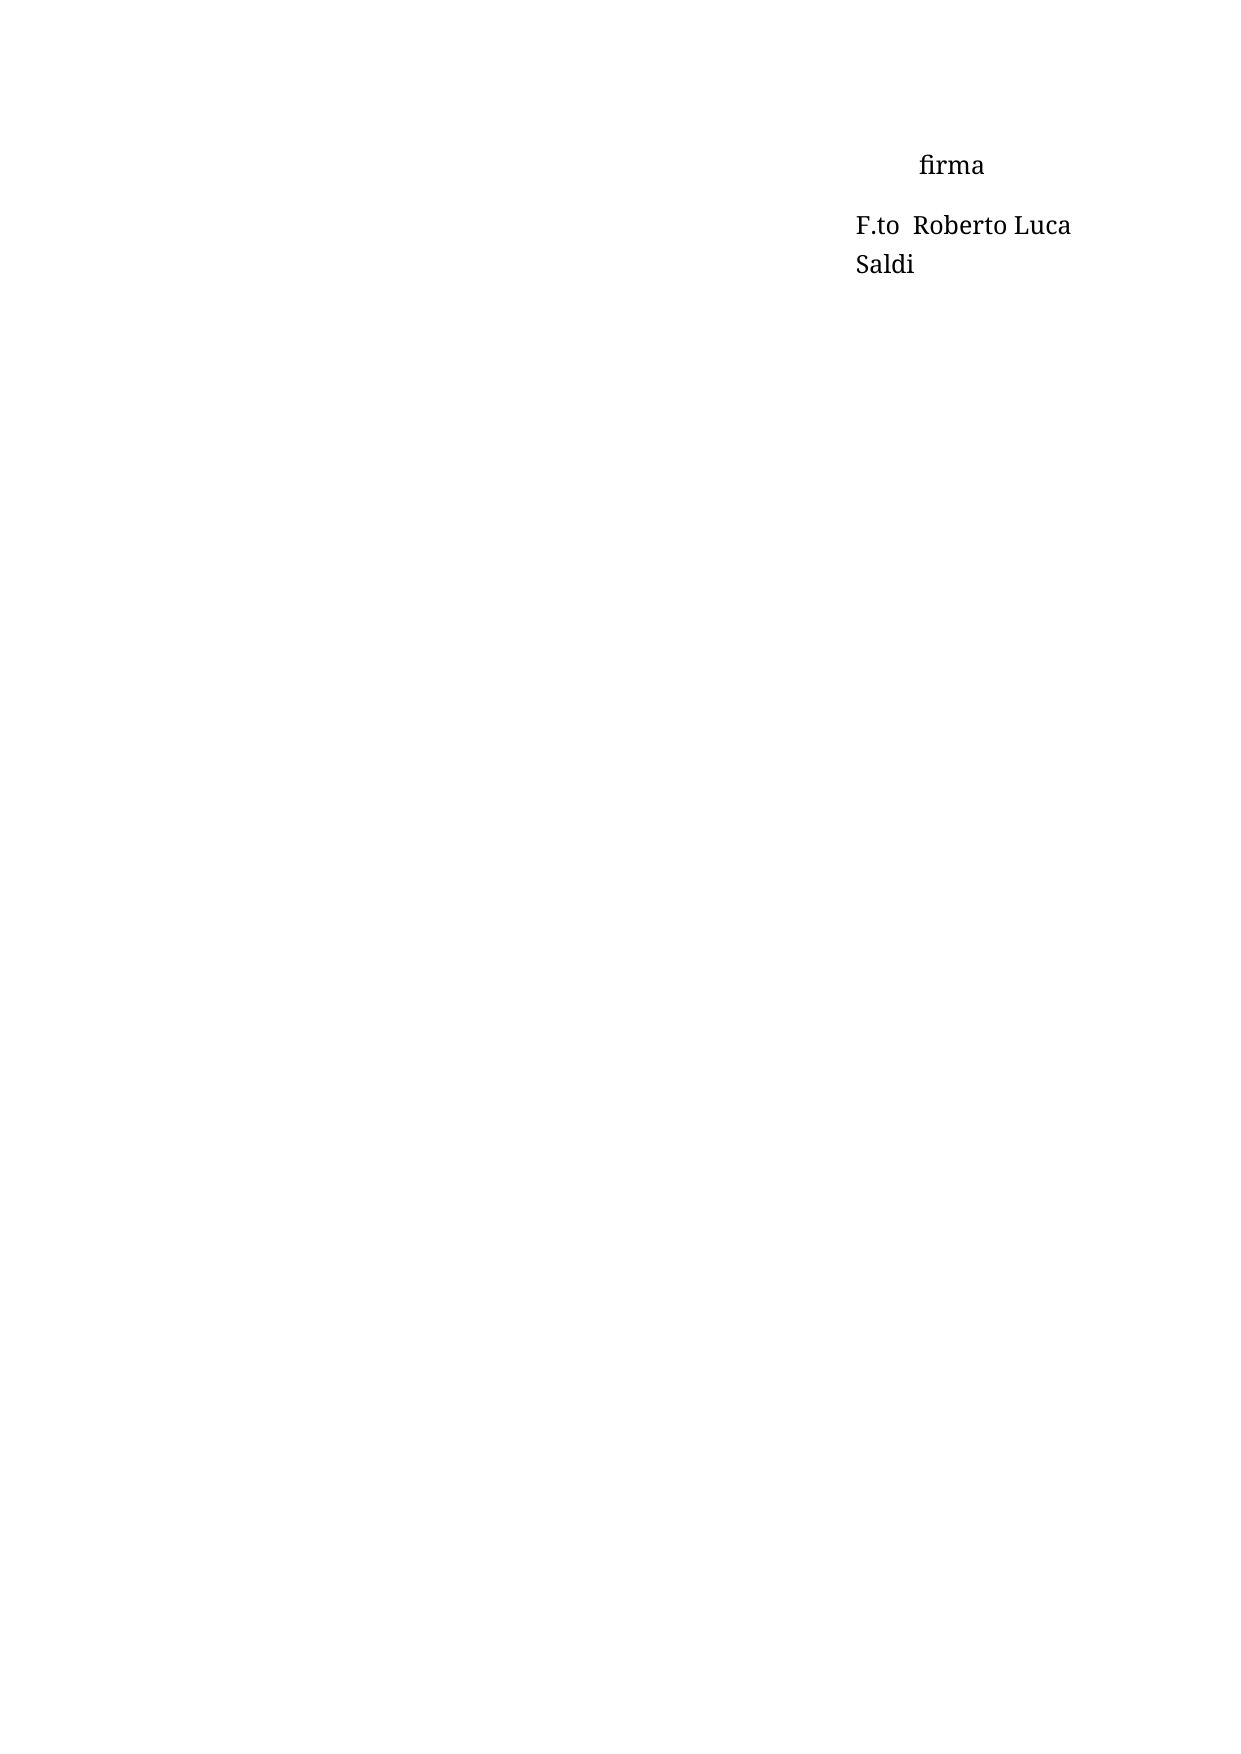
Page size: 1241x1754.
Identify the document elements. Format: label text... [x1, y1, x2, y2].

text F.to Roberto Luca Saldi [856, 208, 1122, 281]
text firma [708, 148, 1122, 182]
